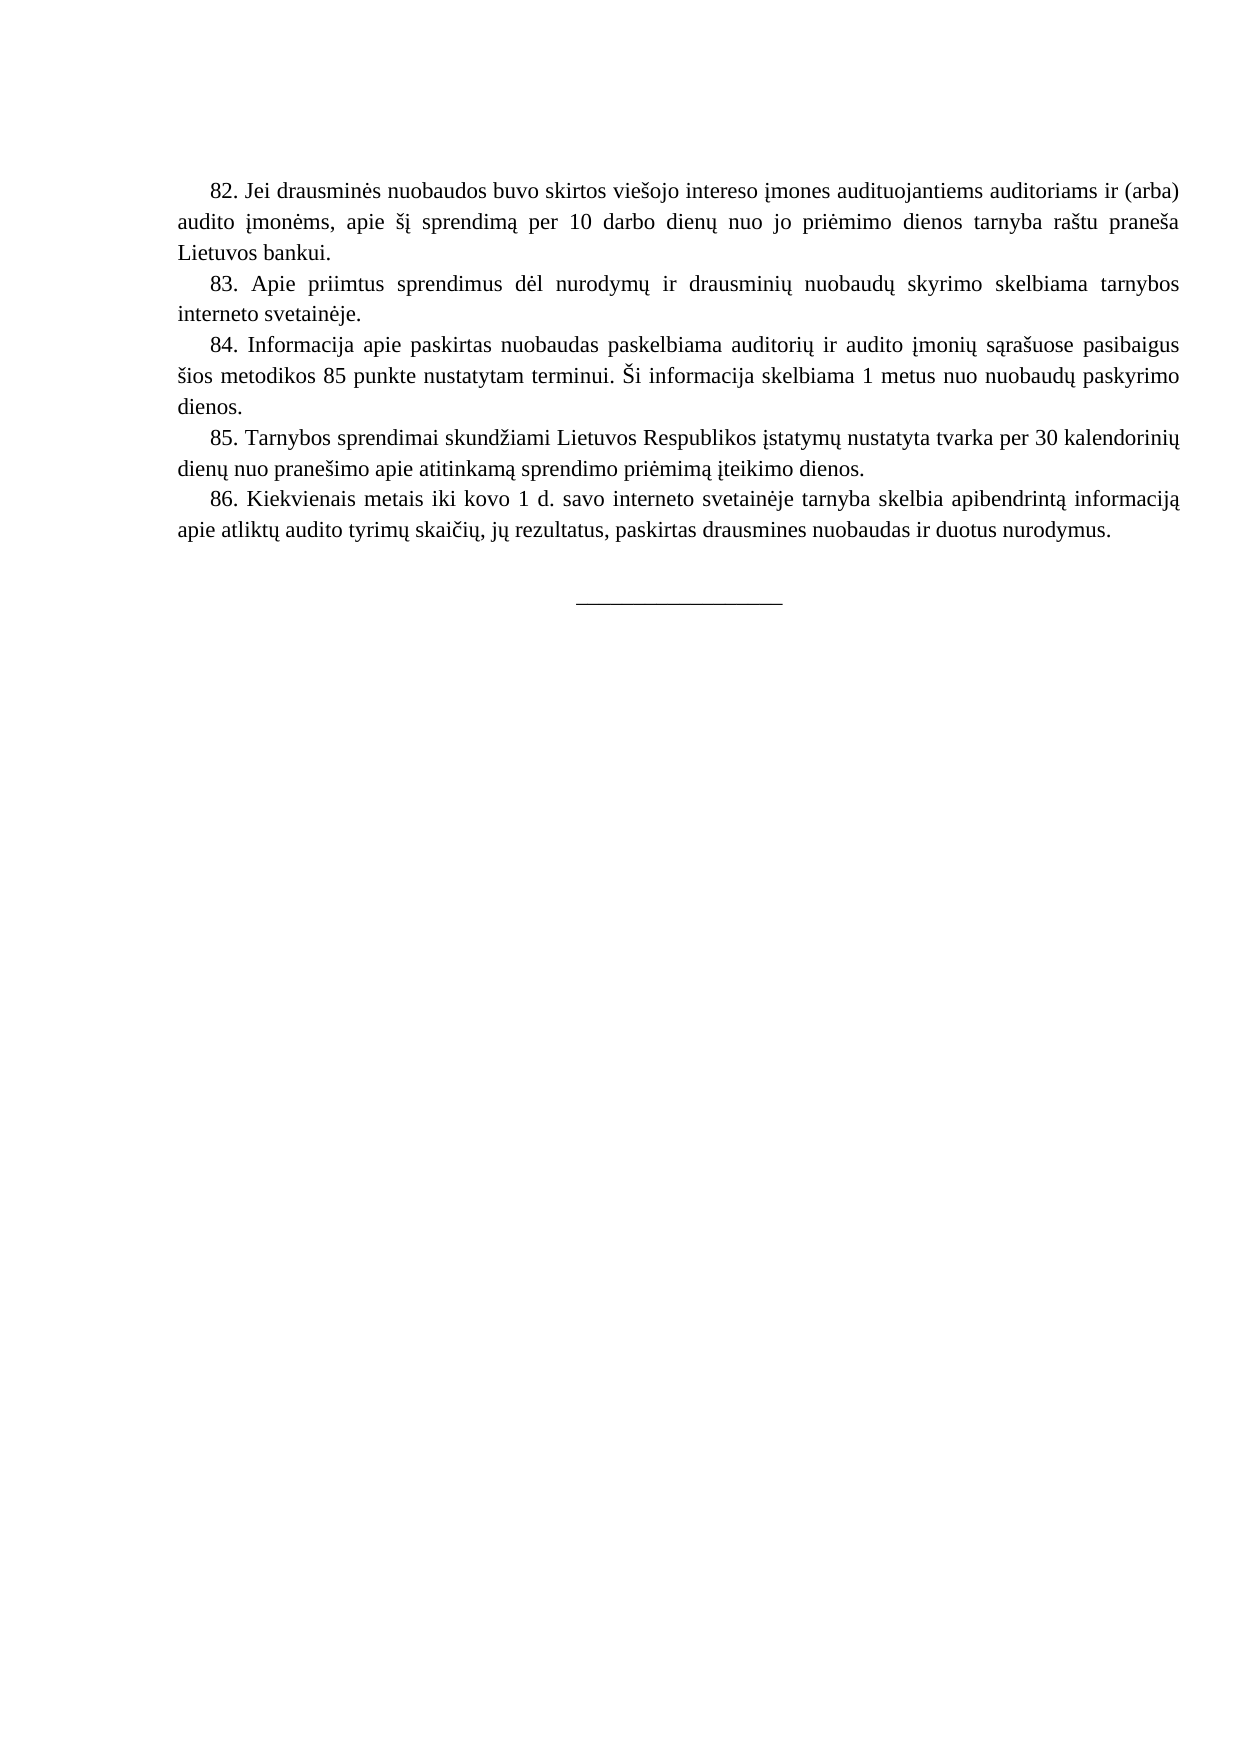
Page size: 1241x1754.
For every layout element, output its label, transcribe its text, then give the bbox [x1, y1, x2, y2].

text 82. Jei drausminės nuobaudos buvo skirtos viešojo intereso įmones audituojantiems auditoriams ir (arba) audito įmonėms, apie šį sprendimą per 10 darbo dienų nuo jo priėmimo dienos tarnyba raštu praneša Lietuvos bankui. [177, 177, 1181, 265]
text __________________ [177, 581, 1181, 607]
text 86. Kiekvienais metais iki kovo 1 d. savo interneto svetainėje tarnyba skelbia apibendrintą informaciją apie atliktų audito tyrimų skaičių, jų rezultatus, paskirtas drausmines nuobaudas ir duotus nurodymus. [177, 486, 1181, 543]
text 84. Informacija apie paskirtas nuobaudas paskelbiama auditorių ir audito įmonių sąrašuose pasibaigus šios metodikos 85 punkte nustatytam terminui. Ši informacija skelbiama 1 metus nuo nuobaudų paskyrimo dienos. [177, 331, 1181, 419]
text 83. Apie priimtus sprendimus dėl nurodymų ir drausminių nuobaudų skyrimo skelbiama tarnybos interneto svetainėje. [177, 270, 1181, 327]
text 85. Tarnybos sprendimai skundžiami Lietuvos Respublikos įstatymų nustatyta tvarka per 30 kalendorinių dienų nuo pranešimo apie atitinkamą sprendimo priėmimą įteikimo dienos. [177, 424, 1181, 481]
